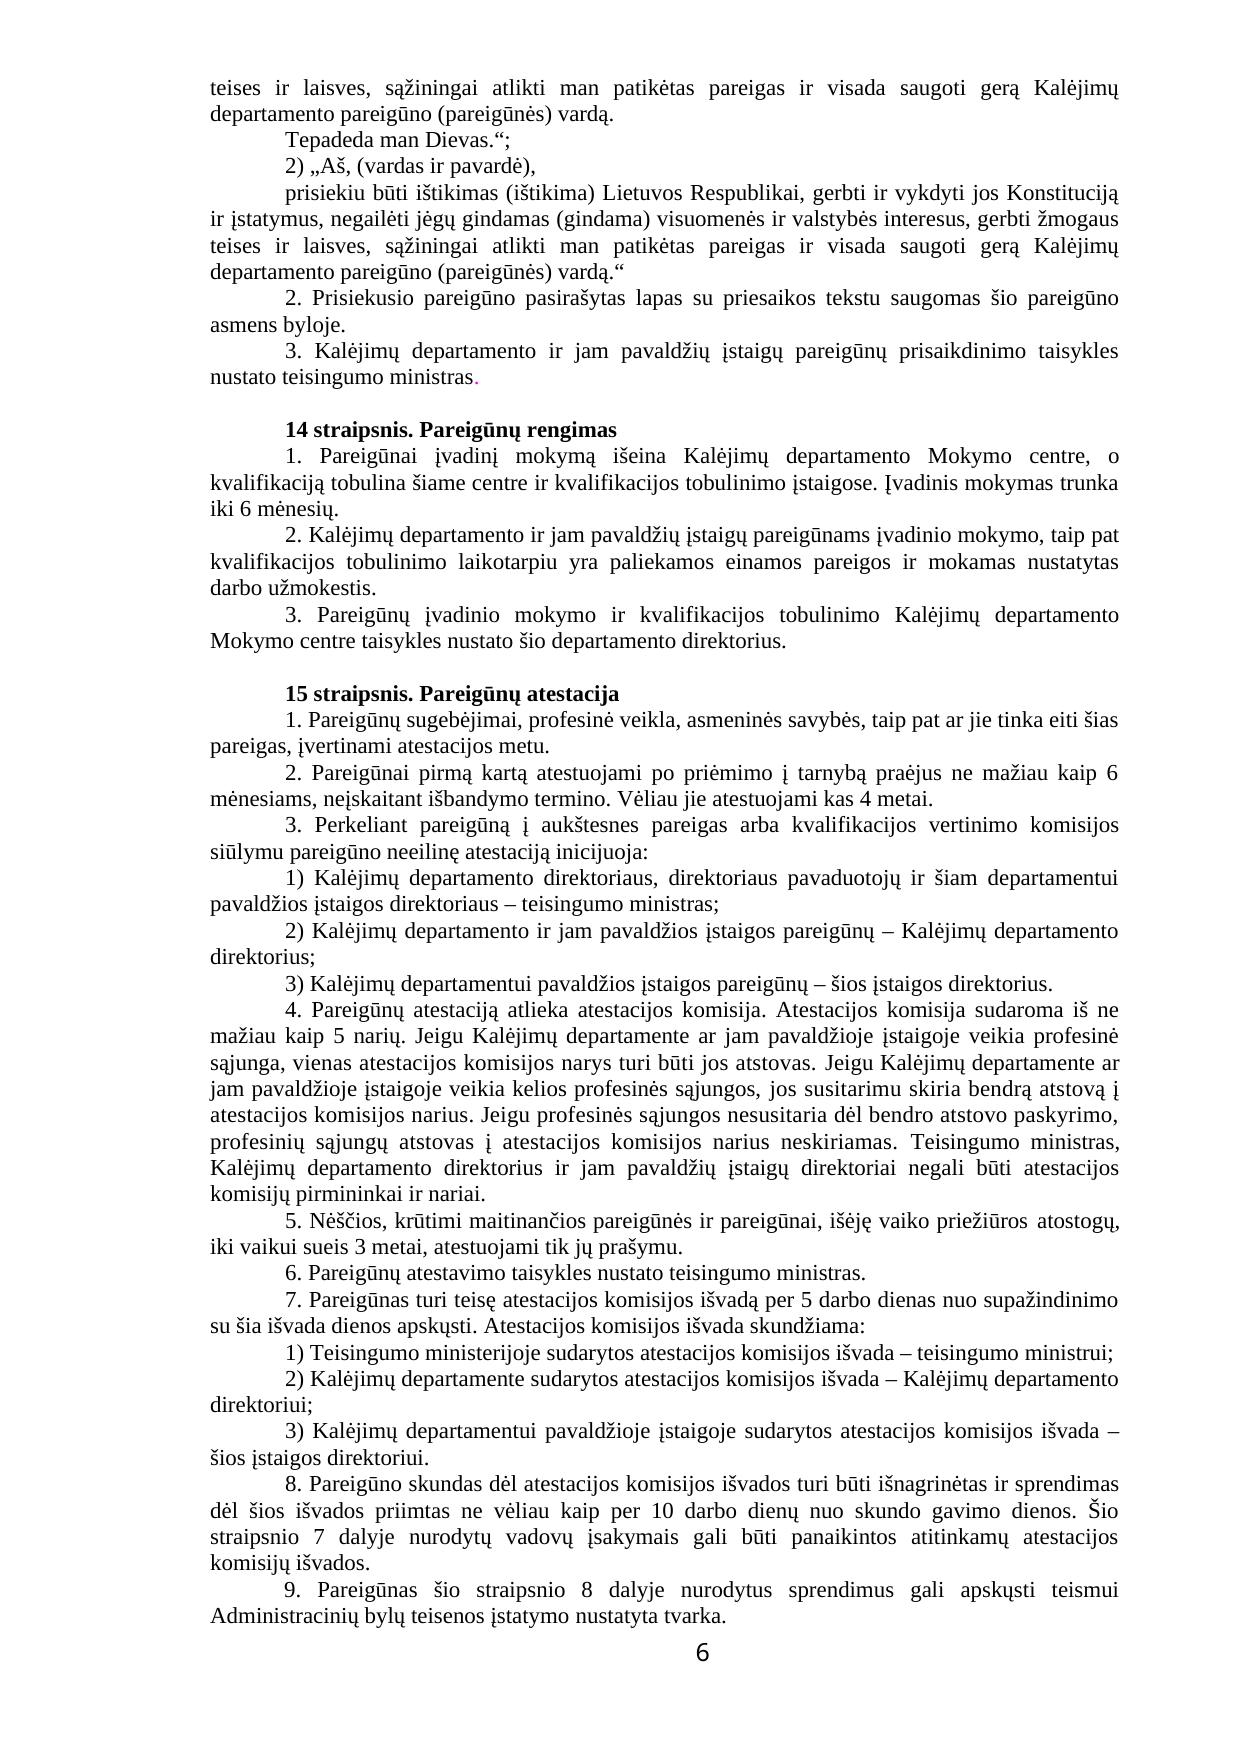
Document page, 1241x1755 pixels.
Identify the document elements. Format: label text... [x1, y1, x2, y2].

text 1. Pareigūnų sugebėjimai, profesinė veikla, asmeninės savybės, taip pat ar jie tinka eiti šias pareigas, įvertinami atestacijos metu. [210, 706, 1120, 759]
text prisiekiu būti ištikimas (ištikima) Lietuvos Respublikai, gerbti ir vykdyti jos Konstituciją ir įstatymus, negailėti jėgų gindamas (gindama) visuomenės ir valstybės interesus, gerbti žmogaus teises ir laisves, sąžiningai atlikti man patikėtas pareigas ir visada saugoti gerą Kalėjimų departamento pareigūno (pareigūnės) vardą.“ [210, 179, 1120, 284]
text 3) Kalėjimų departamentui pavaldžios įstaigos pareigūnų – šios įstaigos direktorius. [210, 969, 1120, 996]
text 1) Kalėjimų departamento direktoriaus, direktoriaus pavaduotojų ir šiam departamentui pavaldžios įstaigos direktoriaus – teisingumo ministras; [210, 864, 1120, 917]
text 1) Teisingumo ministerijoje sudarytos atestacijos komisijos išvada – teisingumo ministrui; [210, 1338, 1120, 1365]
text 3. Perkeliant pareigūną į aukštesnes pareigas arba kvalifikacijos vertinimo komisijos siūlymu pareigūno neeilinę atestaciją inicijuoja: [210, 811, 1120, 864]
text 9. Pareigūnas šio straipsnio 8 dalyje nurodytus sprendimus gali apskųsti teismui Administracinių bylų teisenos įstatymo nustatyta tvarka. [210, 1576, 1120, 1628]
text 7. Pareigūnas turi teisę atestacijos komisijos išvadą per 5 darbo dienas nuo supažindinimo su šia išvada dienos apskųsti. Atestacijos komisijos išvada skundžiama: [210, 1286, 1120, 1338]
text 2) „Aš, (vardas ir pavardė), [210, 153, 1120, 179]
text 5. Nėščios, krūtimi maitinančios pareigūnės ir pareigūnai, išėję vaiko priežiūros atostogų, iki vaikui sueis 3 metai, atestuojami tik jų prašymu. [210, 1207, 1120, 1259]
text 15 straipsnis. Pareigūnų atestacija [210, 680, 1120, 706]
text 2) Kalėjimų departamente sudarytos atestacijos komisijos išvada – Kalėjimų departamento direktoriui; [210, 1365, 1120, 1418]
text 3. Kalėjimų departamento ir jam pavaldžių įstaigų pareigūnų prisaikdinimo taisykles nustato teisingumo ministras. [210, 337, 1120, 390]
text 14 straipsnis. Pareigūnų rengimas [210, 416, 1120, 442]
text 1. Pareigūnai įvadinį mokymą išeina Kalėjimų departamento Mokymo centre, o kvalifikaciją tobulina šiame centre ir kvalifikacijos tobulinimo įstaigose. Įvadinis mokymas trunka iki 6 mėnesių. [210, 442, 1120, 522]
text 2. Pareigūnai pirmą kartą atestuojami po priėmimo į tarnybą praėjus ne mažiau kaip 6 mėnesiams, neįskaitant išbandymo termino. Vėliau jie atestuojami kas 4 metai. [210, 759, 1120, 811]
text 3. Pareigūnų įvadinio mokymo ir kvalifikacijos tobulinimo Kalėjimų departamento Mokymo centre taisykles nustato šio departamento direktorius. [210, 601, 1120, 653]
text teises ir laisves, sąžiningai atlikti man patikėtas pareigas ir visada saugoti gerą Kalėjimų departamento pareigūno (pareigūnės) vardą. [210, 73, 1120, 126]
text 3) Kalėjimų departamentui pavaldžioje įstaigoje sudarytos atestacijos komisijos išvada – šios įstaigos direktoriui. [210, 1418, 1120, 1470]
text 2. Prisiekusio pareigūno pasirašytas lapas su priesaikos tekstu saugomas šio pareigūno asmens byloje. [210, 284, 1120, 337]
text 4. Pareigūnų atestaciją atlieka atestacijos komisija. Atestacijos komisija sudaroma iš ne mažiau kaip 5 narių. Jeigu Kalėjimų departamente ar jam pavaldžioje įstaigoje veikia profesinė sąjunga, vienas atestacijos komisijos narys turi būti jos atstovas. Jeigu Kalėjimų departamente ar jam pavaldžioje įstaigoje veikia kelios profesinės sąjungos, jos susitarimu skiria bendrą atstovą į atestacijos komisijos narius. Jeigu profesinės sąjungos nesusitaria dėl bendro atstovo paskyrimo, profesinių sąjungų atstovas į atestacijos komisijos narius neskiriamas. Teisingumo ministras, Kalėjimų departamento direktorius ir jam pavaldžių įstaigų direktoriai negali būti atestacijos komisijų pirmininkai ir nariai. [210, 996, 1120, 1207]
text Tepadeda man Dievas.“; [210, 126, 1120, 153]
text 6. Pareigūnų atestavimo taisykles nustato teisingumo ministras. [210, 1259, 1120, 1286]
text 2) Kalėjimų departamento ir jam pavaldžios įstaigos pareigūnų – Kalėjimų departamento direktorius; [210, 917, 1120, 969]
text 2. Kalėjimų departamento ir jam pavaldžių įstaigų pareigūnams įvadinio mokymo, taip pat kvalifikacijos tobulinimo laikotarpiu yra paliekamos einamos pareigos ir mokamas nustatytas darbo užmokestis. [210, 522, 1120, 601]
text 8. Pareigūno skundas dėl atestacijos komisijos išvados turi būti išnagrinėtas ir sprendimas dėl šios išvados priimtas ne vėliau kaip per 10 darbo dienų nuo skundo gavimo dienos. Šio straipsnio 7 dalyje nurodytų vadovų įsakymais gali būti panaikintos atitinkamų atestacijos komisijų išvados. [210, 1470, 1120, 1576]
